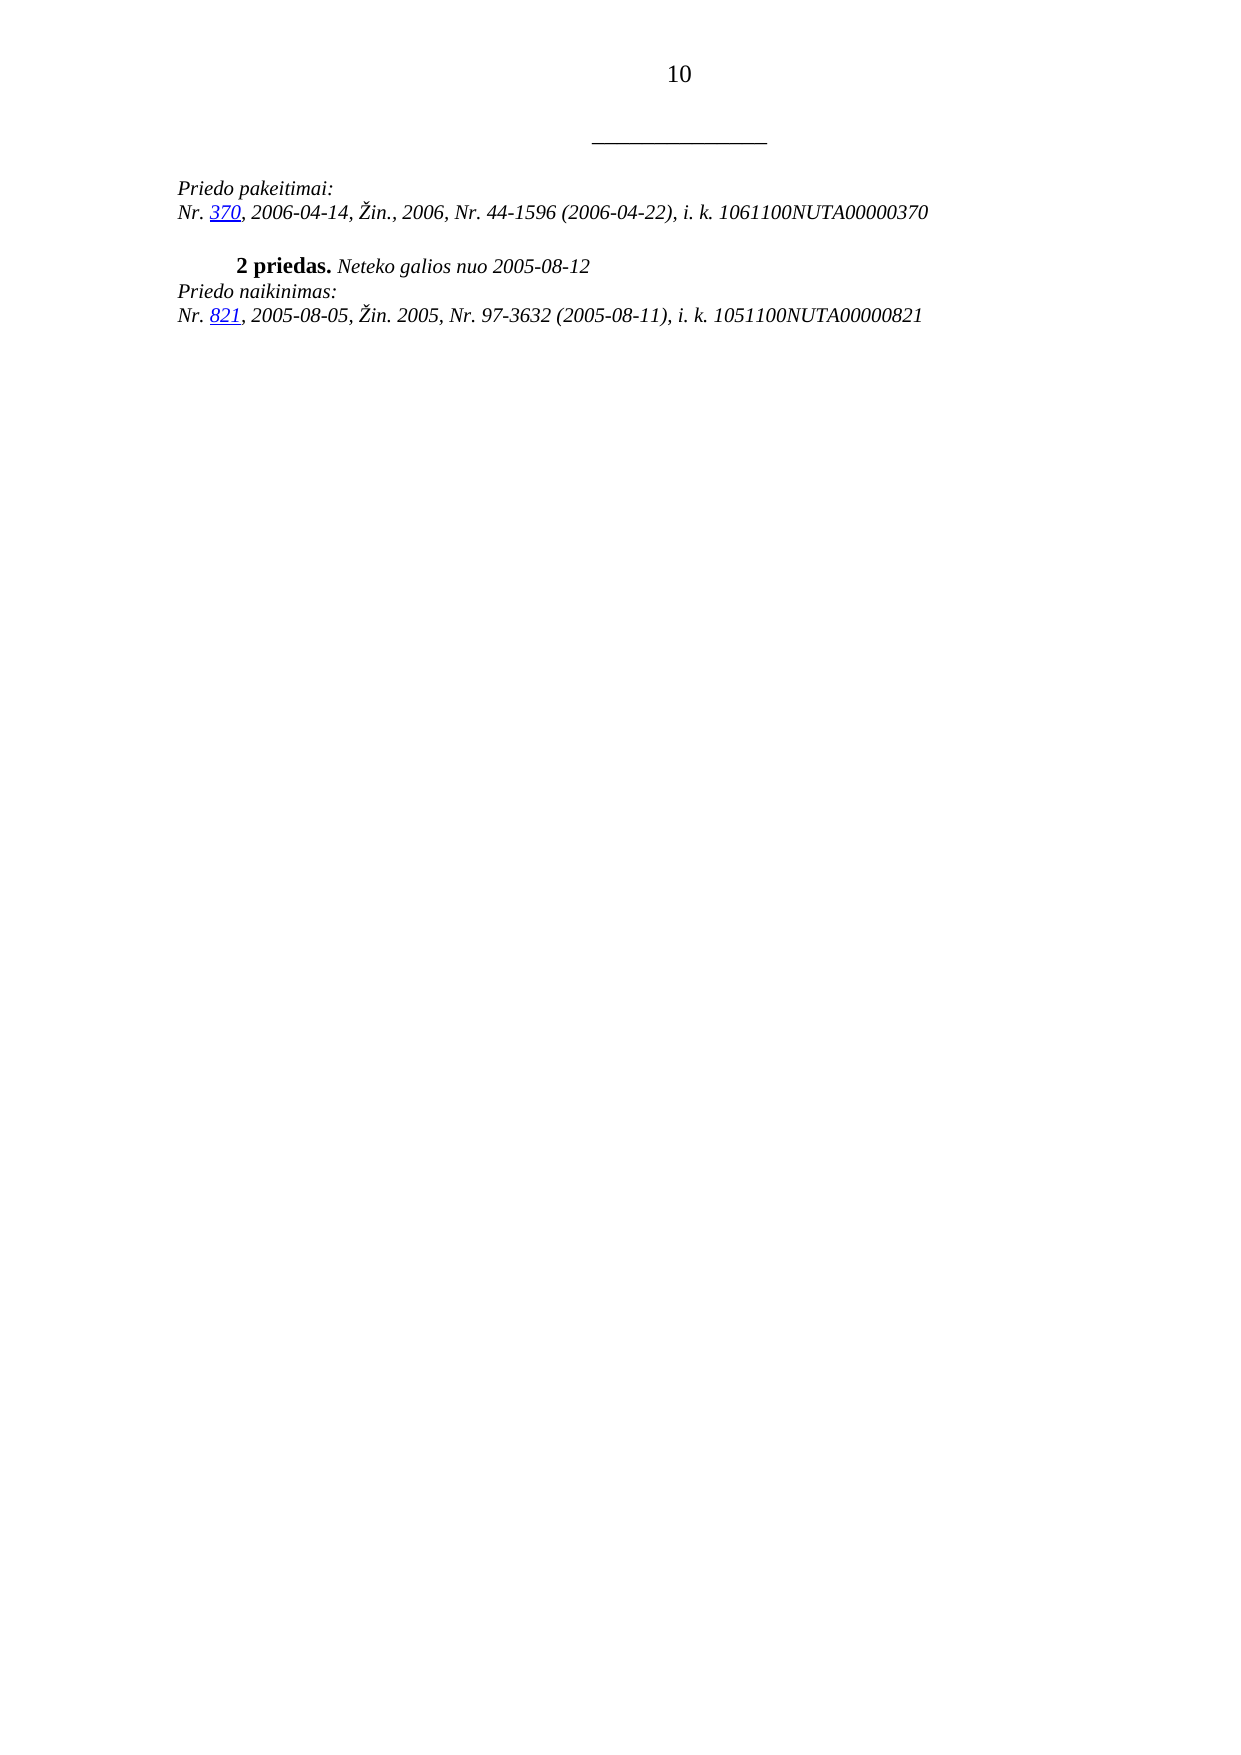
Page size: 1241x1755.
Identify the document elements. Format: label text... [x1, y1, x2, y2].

text 2 priedas. Neteko galios nuo 2005-08-12 [177, 252, 1181, 279]
text Priedo naikinimas: [177, 279, 1181, 303]
text ______________ [177, 118, 1181, 147]
text Nr. 821, 2005-08-05, Žin. 2005, Nr. 97-3632 (2005-08-11), i. k. 1051100NUTA00000821 [177, 303, 1181, 327]
text Priedo pakeitimai: [177, 176, 1181, 200]
text Nr. 370, 2006-04-14, Žin., 2006, Nr. 44-1596 (2006-04-22), i. k. 1061100NUTA00000370 [177, 200, 1181, 224]
